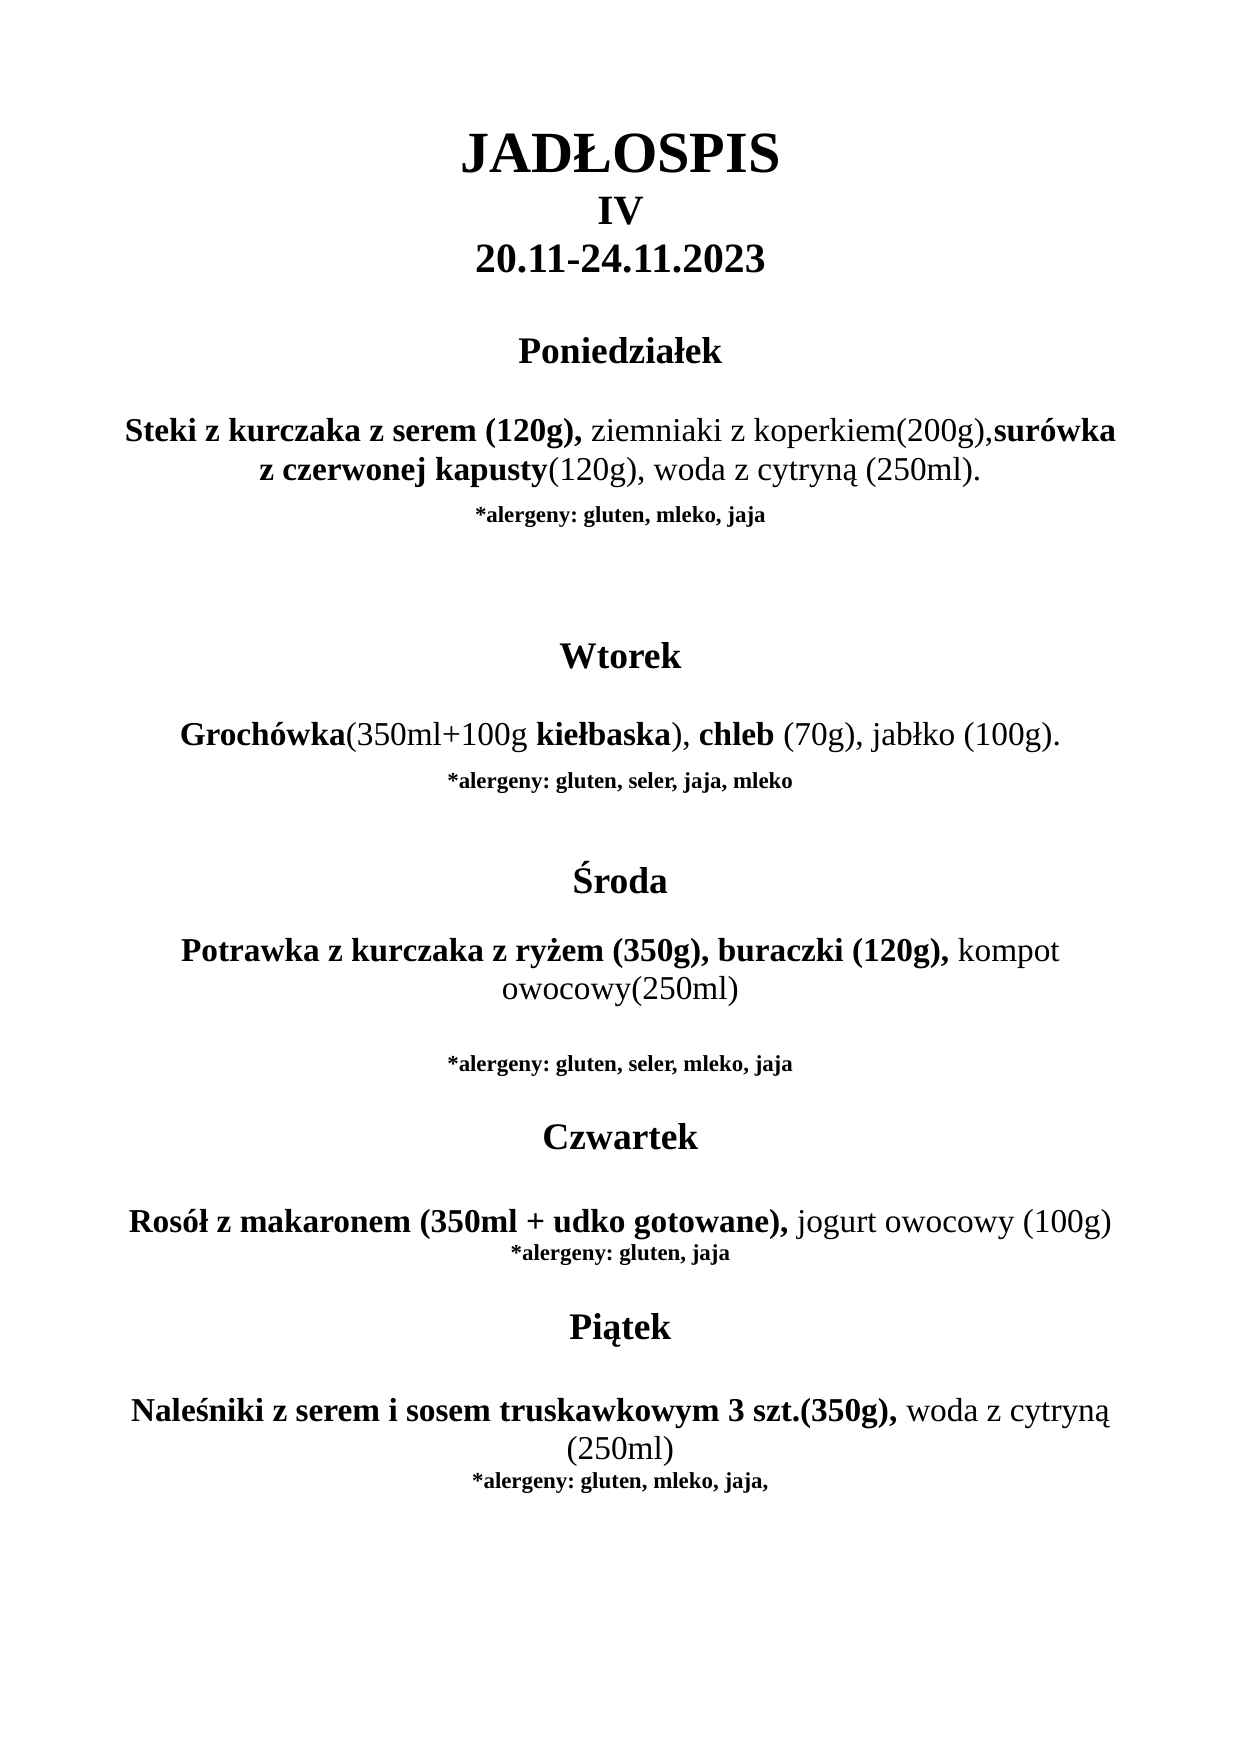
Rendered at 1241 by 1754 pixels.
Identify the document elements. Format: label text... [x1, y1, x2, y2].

text *alergeny: gluten, jaja [118, 1239, 1122, 1266]
text *alergeny: gluten, seler, mleko, jaja [118, 1050, 1122, 1076]
text Grochówka(350ml+100g kiełbaska), chleb (70g), jabłko (100g). [118, 715, 1122, 753]
text Potrawka z kurczaka z ryżem (350g), buraczki (120g), kompot owocowy(250ml) [118, 930, 1122, 1007]
text Naleśniki z serem i sosem truskawkowym 3 szt.(350g), woda z cytryną (250ml) [118, 1390, 1122, 1467]
text IV [118, 185, 1122, 233]
text JADŁOSPIS [118, 118, 1122, 185]
text 20.11-24.11.2023 [118, 233, 1122, 281]
text *alergeny: gluten, mleko, jaja, [118, 1467, 1122, 1493]
text Środa [118, 858, 1122, 902]
text Piątek [118, 1304, 1122, 1347]
text Steki z kurczaka z serem (120g), ziemniaki z koperkiem(200g),surówka z czerwonej kapusty(120g), woda z cytryną (250ml). [118, 410, 1122, 487]
text Rosół z makaronem (350ml + udko gotowane), jogurt owocowy (100g) [118, 1201, 1122, 1239]
text Czwartek [118, 1115, 1122, 1158]
text *alergeny: gluten, mleko, jaja [118, 501, 1122, 528]
text *alergeny: gluten, seler, jaja, mleko [118, 767, 1122, 794]
text Poniedziałek [118, 329, 1122, 372]
text Wtorek [118, 633, 1122, 676]
